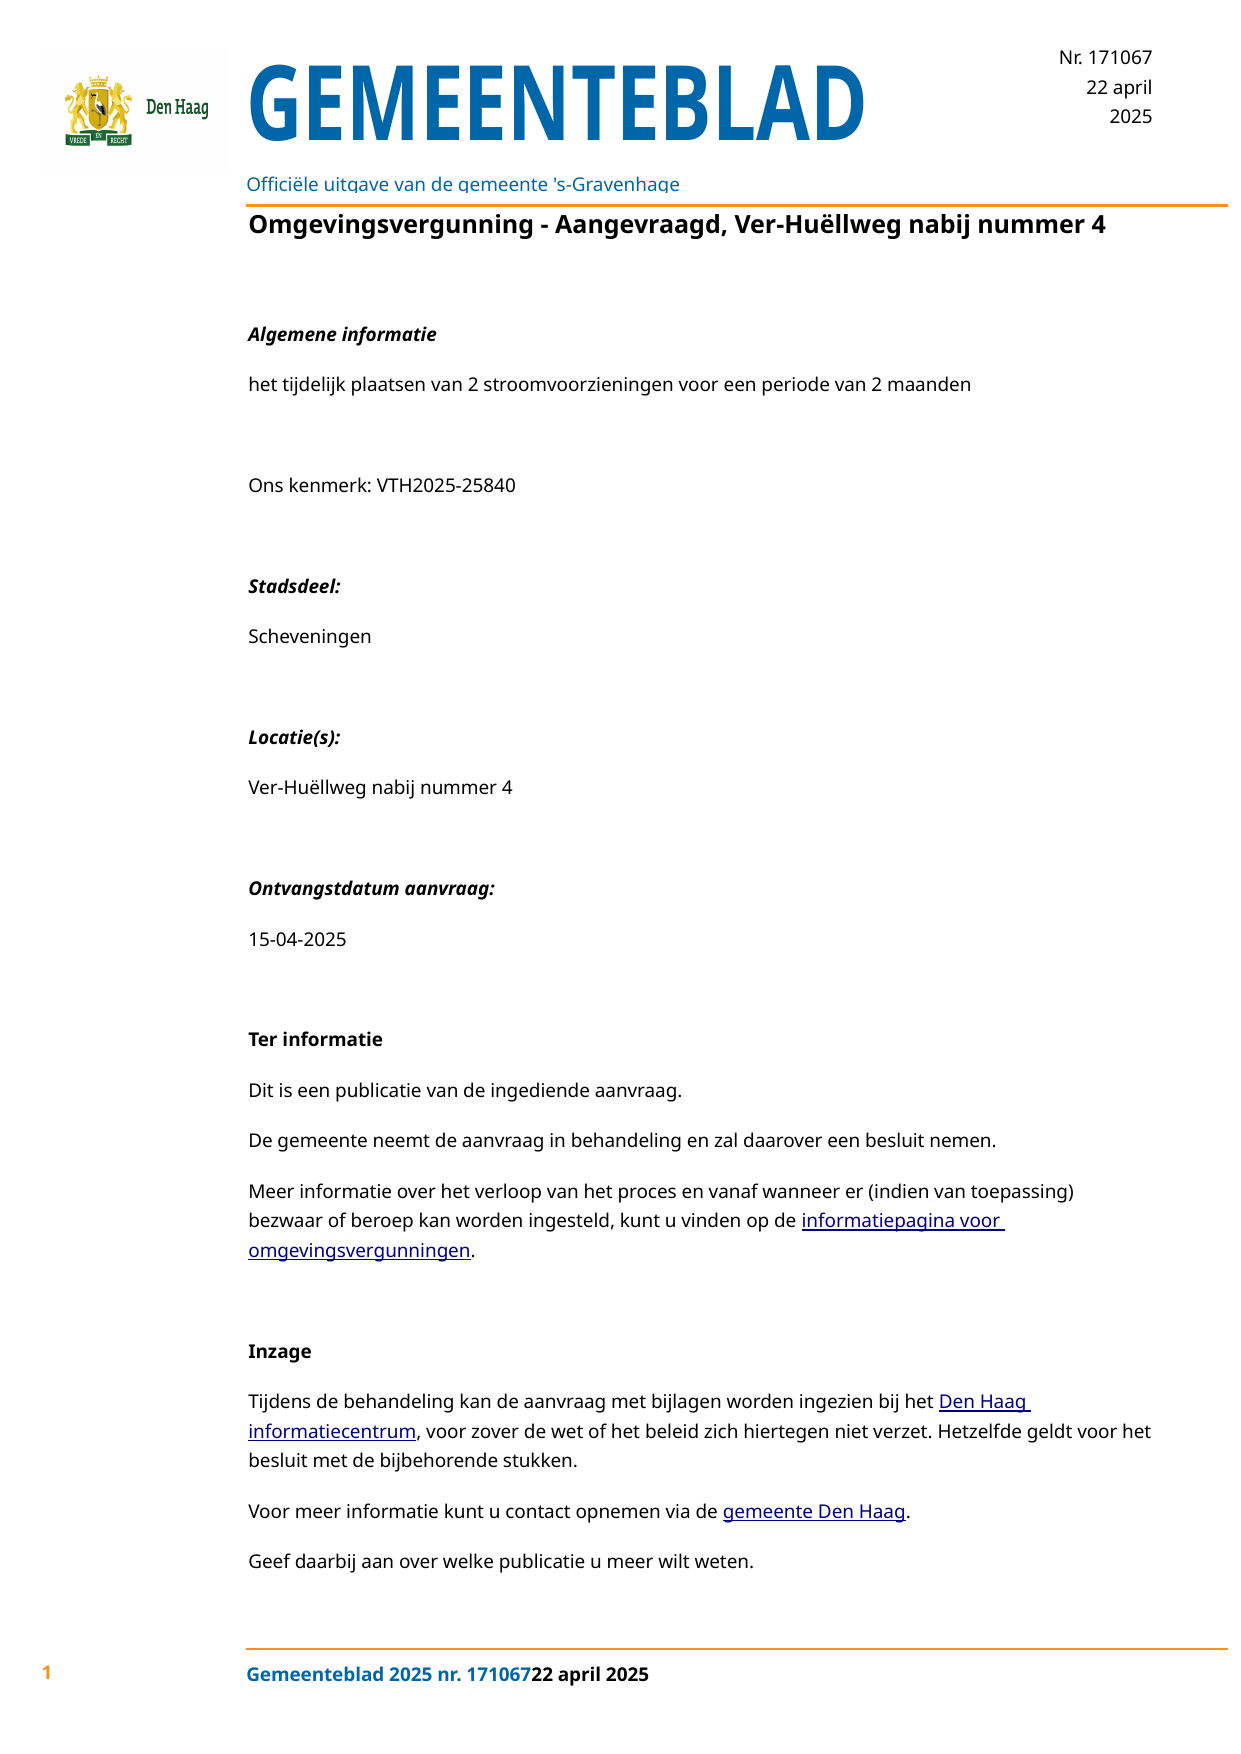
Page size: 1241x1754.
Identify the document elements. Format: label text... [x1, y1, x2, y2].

text Stadsdeel: [248, 573, 1152, 598]
text Ver-Huëllweg nabij nummer 4 [248, 774, 1152, 800]
text Scheveningen [248, 623, 1152, 649]
text Geef daarbij aan over welke publicatie u meer wilt weten. [248, 1548, 1152, 1574]
text 15-04-2025 [248, 926, 1152, 951]
text Tijdens de behandeling kan de aanvraag met bijlagen worden ingezien bij het Den Haag informatiecentrum, voor zover de wet of het beleid zich hiertegen niet verzet. Hetzelfde geldt voor het besluit met de bijbehorende stukken. [248, 1388, 1152, 1473]
text Algemene informatie [248, 321, 1152, 346]
text De gemeente neemt de aanvraag in behandeling en zal daarover een besluit nemen. [248, 1127, 1152, 1153]
text Dit is een publicatie van de ingediende aanvraag. [248, 1077, 1152, 1103]
text Ontvangstdatum aanvraag: [248, 875, 1152, 901]
text Locatie(s): [248, 724, 1152, 750]
text Inzage [248, 1338, 1152, 1363]
picture [41, 47, 231, 172]
text Meer informatie over het verloop van het proces en vanaf wanneer er (indien van toepassing) bezwaar of beroep kan worden ingesteld, kunt u vinden op de informatiepagina voor omgevingsvergunningen. [248, 1178, 1152, 1263]
text Voor meer informatie kunt u contact opnemen via de gemeente Den Haag. [248, 1498, 1152, 1523]
text Omgevingsvergunning - Aangevraagd, Ver-Huëllweg nabij nummer 4 [248, 207, 1152, 241]
text Ter informatie [248, 1027, 1152, 1052]
text Ons kenmerk: VTH2025-25840 [248, 472, 1152, 498]
text het tijdelijk plaatsen van 2 stroomvoorzieningen voor een periode van 2 maanden [248, 371, 1152, 397]
